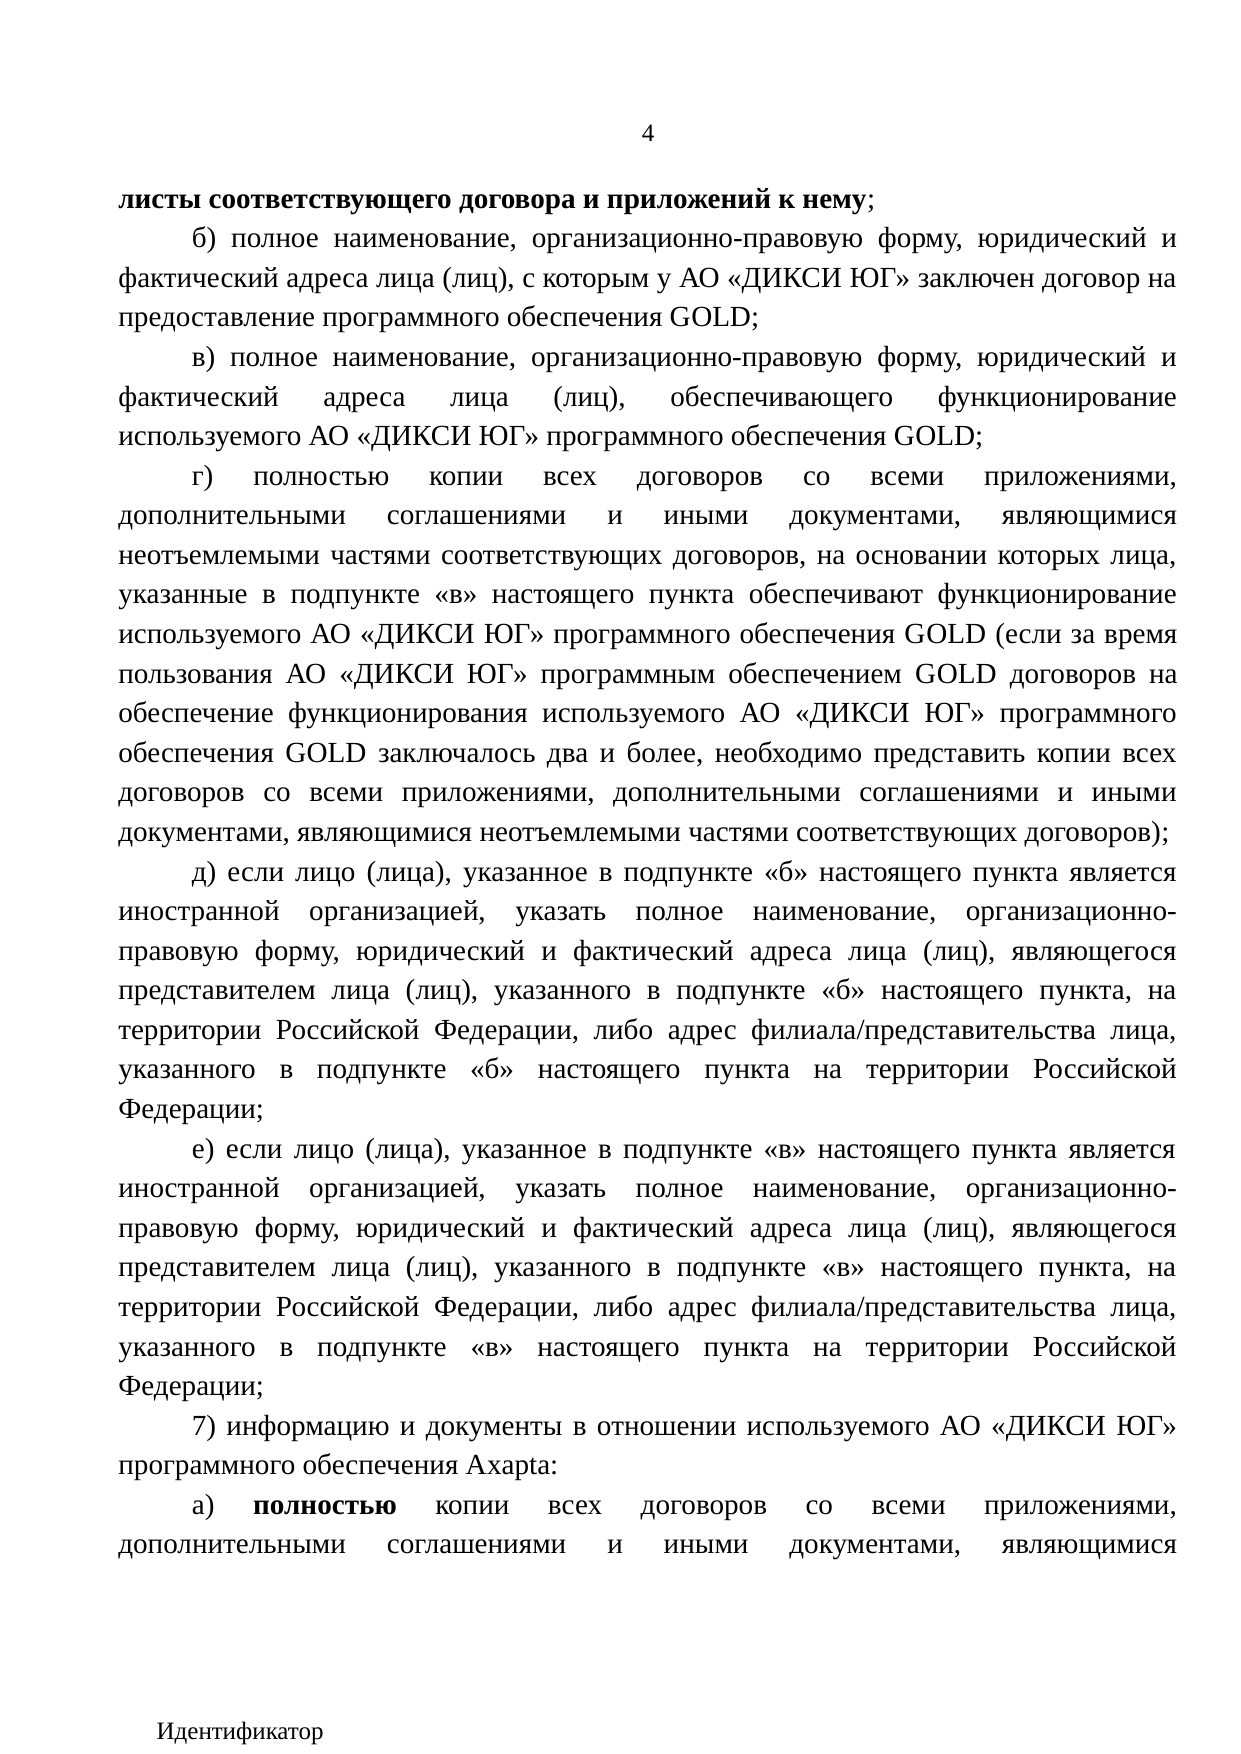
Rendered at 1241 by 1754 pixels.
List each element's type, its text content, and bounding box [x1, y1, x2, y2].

text листы соответствующего договора и приложений к нему; [118, 176, 1177, 216]
text а) полностью копии всех договоров со всеми приложениями, дополнительными соглашениями и иными документами, являющимися [118, 1483, 1177, 1562]
text е) если лицо (лица), указанное в подпункте «в» настоящего пункта является иностранной организацией, указать полное наименование, организационно-правовую форму, юридический и фактический адреса лица (лиц), являющегося представителем лица (лиц), указанного в подпункте «в» настоящего пункта, на территории Российской Федерации, либо адрес филиала/представительства лица, указанного в подпункте «в» настоящего пункта на территории Российской Федерации; [118, 1126, 1177, 1403]
text 7) информацию и документы в отношении используемого АО «ДИКСИ ЮГ» программного обеспечения Axapta: [118, 1403, 1177, 1483]
text д) если лицо (лица), указанное в подпункте «б» настоящего пункта является иностранной организацией, указать полное наименование, организационно-правовую форму, юридический и фактический адреса лица (лиц), являющегося представителем лица (лиц), указанного в подпункте «б» настоящего пункта, на территории Российской Федерации, либо адрес филиала/представительства лица, указанного в подпункте «б» настоящего пункта на территории Российской Федерации; [118, 849, 1177, 1126]
text в) полное наименование, организационно-правовую форму, юридический и фактический адреса лица (лиц), обеспечивающего функционирование используемого АО «ДИКСИ ЮГ» программного обеспечения GOLD; [118, 335, 1177, 453]
text г) полностью копии всех договоров со всеми приложениями, дополнительными соглашениями и иными документами, являющимися неотъемлемыми частями соответствующих договоров, на основании которых лица, указанные в подпункте «в» настоящего пункта обеспечивают функционирование используемого АО «ДИКСИ ЮГ» программного обеспечения GOLD (если за время пользования АО «ДИКСИ ЮГ» программным обеспечением GOLD договоров на обеспечение функционирования используемого АО «ДИКСИ ЮГ» программного обеспечения GOLD заключалось два и более, необходимо представить копии всех договоров со всеми приложениями, дополнительными соглашениями и иными документами, являющимися неотъемлемыми частями соответствующих договоров); [118, 453, 1177, 849]
text б) полное наименование, организационно-правовую форму, юридический и фактический адреса лица (лиц), с которым у АО «ДИКСИ ЮГ» заключен договор на предоставление программного обеспечения GOLD; [118, 216, 1177, 335]
